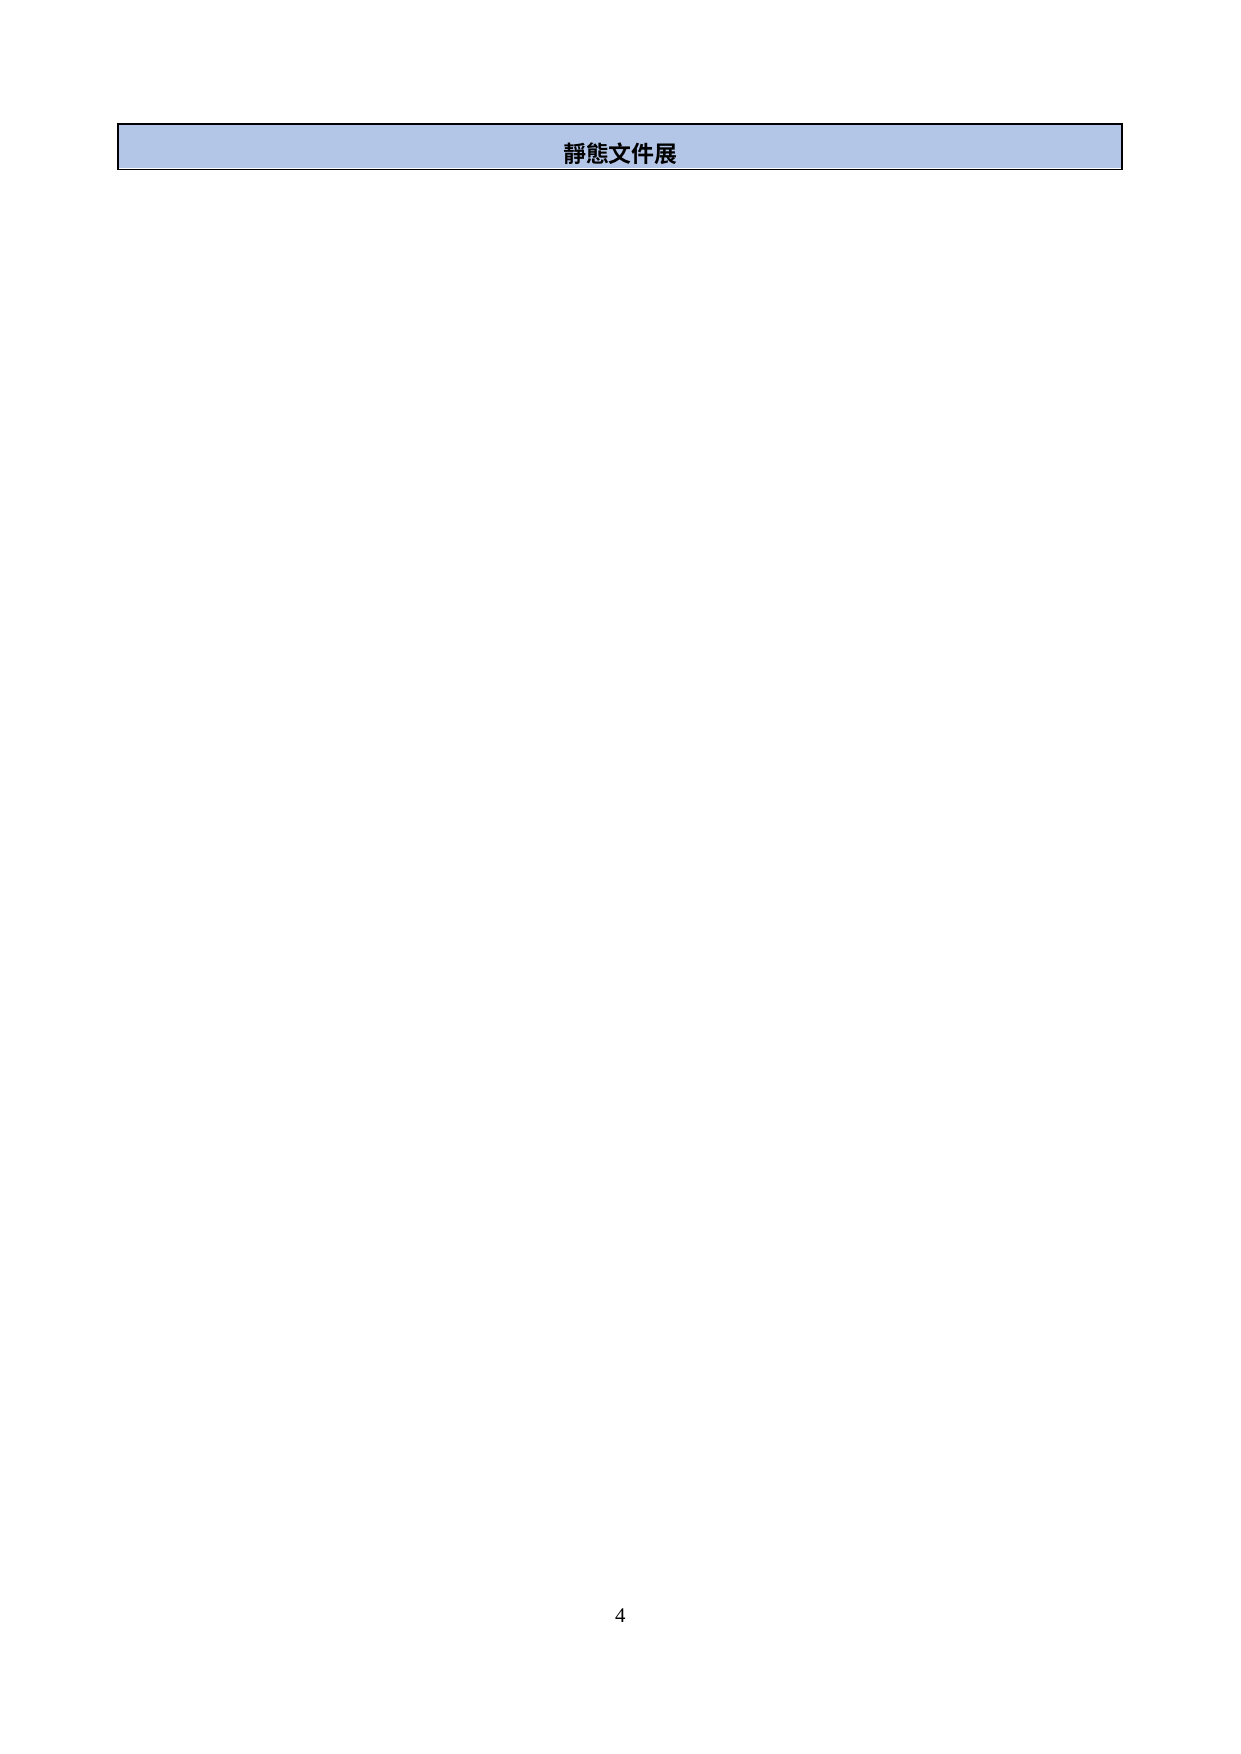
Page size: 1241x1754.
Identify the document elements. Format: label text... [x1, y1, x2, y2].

table_cell 靜態文件展 [119, 125, 1121, 168]
